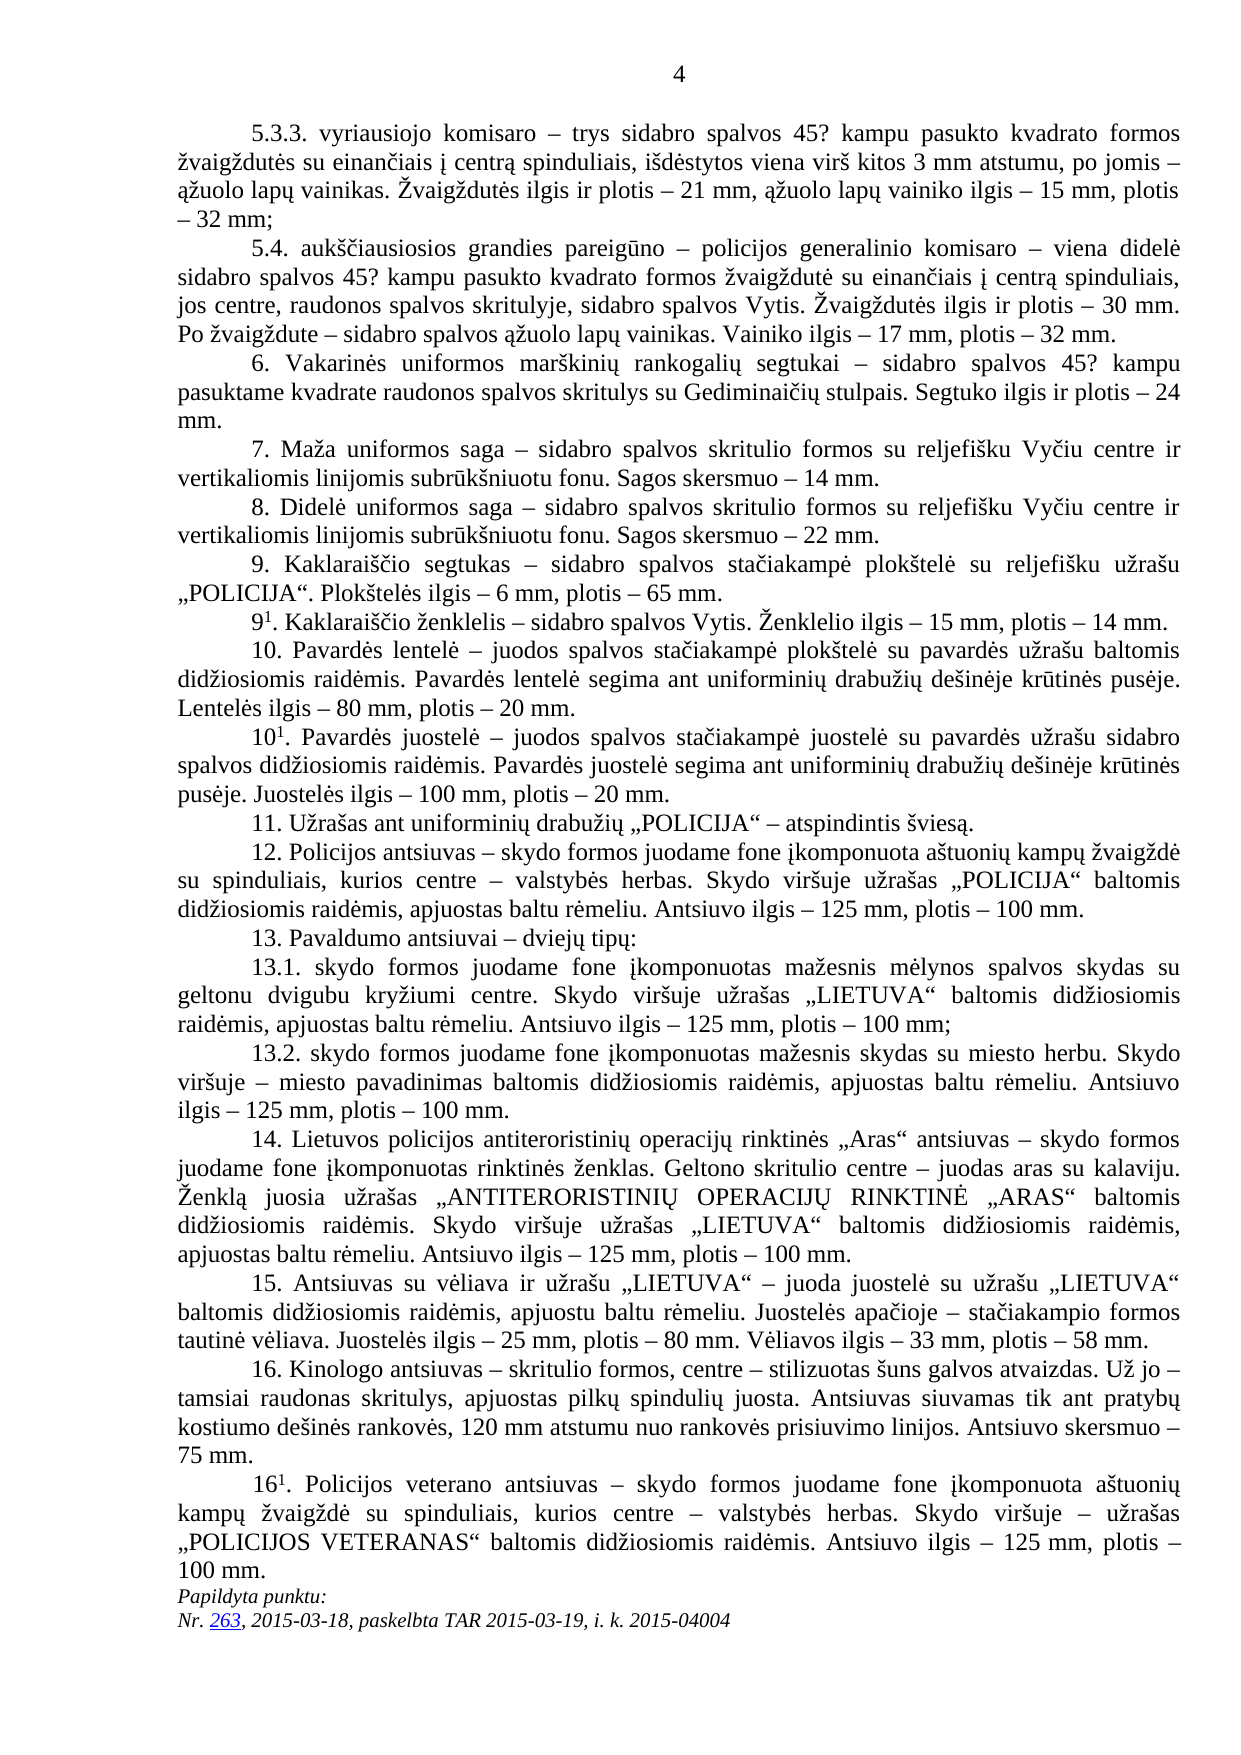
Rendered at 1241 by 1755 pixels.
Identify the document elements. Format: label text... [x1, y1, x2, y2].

text Nr. 263, 2015-03-18, paskelbta TAR 2015-03-19, i. k. 2015-04004 [177, 1608, 1181, 1632]
text 7. Maža uniformos saga – sidabro spalvos skritulio formos su reljefišku Vyčiu centre ir vertikaliomis linijomis subrūkšniuotu fonu. Sagos skersmuo – 14 mm. [177, 434, 1181, 492]
text 10. Pavardės lentelė – juodos spalvos stačiakampė plokštelė su pavardės užrašu baltomis didžiosiomis raidėmis. Pavardės lentelė segima ant uniforminių drabužių dešinėje krūtinės pusėje. Lentelės ilgis – 80 mm, plotis – 20 mm. [177, 636, 1181, 722]
text 13.1. skydo formos juodame fone įkomponuotas mažesnis mėlynos spalvos skydas su geltonu dvigubu kryžiumi centre. Skydo viršuje užrašas „LIETUVA“ baltomis didžiosiomis raidėmis, apjuostas baltu rėmeliu. Antsiuvo ilgis – 125 mm, plotis – 100 mm; [177, 952, 1181, 1038]
text 15. Antsiuvas su vėliava ir užrašu „LIETUVA“ – juoda juostelė su užrašu „LIETUVA“ baltomis didžiosiomis raidėmis, apjuostu baltu rėmeliu. Juostelės apačioje – stačiakampio formos tautinė vėliava. Juostelės ilgis – 25 mm, plotis – 80 mm. Vėliavos ilgis – 33 mm, plotis – 58 mm. [177, 1268, 1181, 1354]
text 12. Policijos antsiuvas – skydo formos juodame fone įkomponuota aštuonių kampų žvaigždė su spinduliais, kurios centre – valstybės herbas. Skydo viršuje užrašas „POLICIJA“ baltomis didžiosiomis raidėmis, apjuostas baltu rėmeliu. Antsiuvo ilgis – 125 mm, plotis – 100 mm. [177, 837, 1181, 923]
text 9. Kaklaraiščio segtukas – sidabro spalvos stačiakampė plokštelė su reljefišku užrašu „POLICIJA“. Plokštelės ilgis – 6 mm, plotis – 65 mm. [177, 549, 1181, 607]
text 6. Vakarinės uniformos marškinių rankogalių segtukai – sidabro spalvos 45? kampu pasuktame kvadrate raudonos spalvos skritulys su Gediminaičių stulpais. Segtuko ilgis ir plotis – 24 mm. [177, 348, 1181, 434]
text 16. Kinologo antsiuvas – skritulio formos, centre – stilizuotas šuns galvos atvaizdas. Už jo – tamsiai raudonas skritulys, apjuostas pilkų spindulių juosta. Antsiuvas siuvamas tik ant pratybų kostiumo dešinės rankovės, 120 mm atstumu nuo rankovės prisiuvimo linijos. Antsiuvo skersmuo – 75 mm. [177, 1354, 1181, 1469]
text 11. Užrašas ant uniforminių drabužių „POLICIJA“ – atspindintis šviesą. [177, 808, 1181, 837]
text 13.2. skydo formos juodame fone įkomponuotas mažesnis skydas su miesto herbu. Skydo viršuje – miesto pavadinimas baltomis didžiosiomis raidėmis, apjuostas baltu rėmeliu. Antsiuvo ilgis – 125 mm, plotis – 100 mm. [177, 1038, 1181, 1124]
text 8. Didelė uniformos saga – sidabro spalvos skritulio formos su reljefišku Vyčiu centre ir vertikaliomis linijomis subrūkšniuotu fonu. Sagos skersmuo – 22 mm. [177, 492, 1181, 549]
text 5.4. aukščiausiosios grandies pareigūno – policijos generalinio komisaro – viena didelė sidabro spalvos 45? kampu pasukto kvadrato formos žvaigždutė su einančiais į centrą spinduliais, jos centre, raudonos spalvos skritulyje, sidabro spalvos Vytis. Žvaigždutės ilgis ir plotis – 30 mm. Po žvaigždute – sidabro spalvos ąžuolo lapų vainikas. Vainiko ilgis – 17 mm, plotis – 32 mm. [177, 233, 1181, 348]
text Papildyta punktu: [177, 1584, 1181, 1608]
text 101. Pavardės juostelė – juodos spalvos stačiakampė juostelė su pavardės užrašu sidabro spalvos didžiosiomis raidėmis. Pavardės juostelė segima ant uniforminių drabužių dešinėje krūtinės pusėje. Juostelės ilgis – 100 mm, plotis – 20 mm. [177, 722, 1181, 808]
text 14. Lietuvos policijos antiteroristinių operacijų rinktinės „Aras“ antsiuvas – skydo formos juodame fone įkomponuotas rinktinės ženklas. Geltono skritulio centre – juodas aras su kalaviju. Ženklą juosia užrašas „ANTITERORISTINIŲ OPERACIJŲ RINKTINĖ „ARAS“ baltomis didžiosiomis raidėmis. Skydo viršuje užrašas „LIETUVA“ baltomis didžiosiomis raidėmis, apjuostas baltu rėmeliu. Antsiuvo ilgis – 125 mm, plotis – 100 mm. [177, 1124, 1181, 1268]
text 91. Kaklaraiščio ženklelis – sidabro spalvos Vytis. Ženklelio ilgis – 15 mm, plotis – 14 mm. [177, 607, 1181, 636]
text 13. Pavaldumo antsiuvai – dviejų tipų: [177, 923, 1181, 952]
text 5.3.3. vyriausiojo komisaro – trys sidabro spalvos 45? kampu pasukto kvadrato formos žvaigždutės su einančiais į centrą spinduliais, išdėstytos viena virš kitos 3 mm atstumu, po jomis – ąžuolo lapų vainikas. Žvaigždutės ilgis ir plotis – 21 mm, ąžuolo lapų vainiko ilgis – 15 mm, plotis – 32 mm; [177, 118, 1181, 233]
text 161. Policijos veterano antsiuvas – skydo formos juodame fone įkomponuota aštuonių kampų žvaigždė su spinduliais, kurios centre – valstybės herbas. Skydo viršuje – užrašas „POLICIJOS VETERANAS“ baltomis didžiosiomis raidėmis. Antsiuvo ilgis – 125 mm, plotis – 100 mm. [177, 1469, 1181, 1584]
